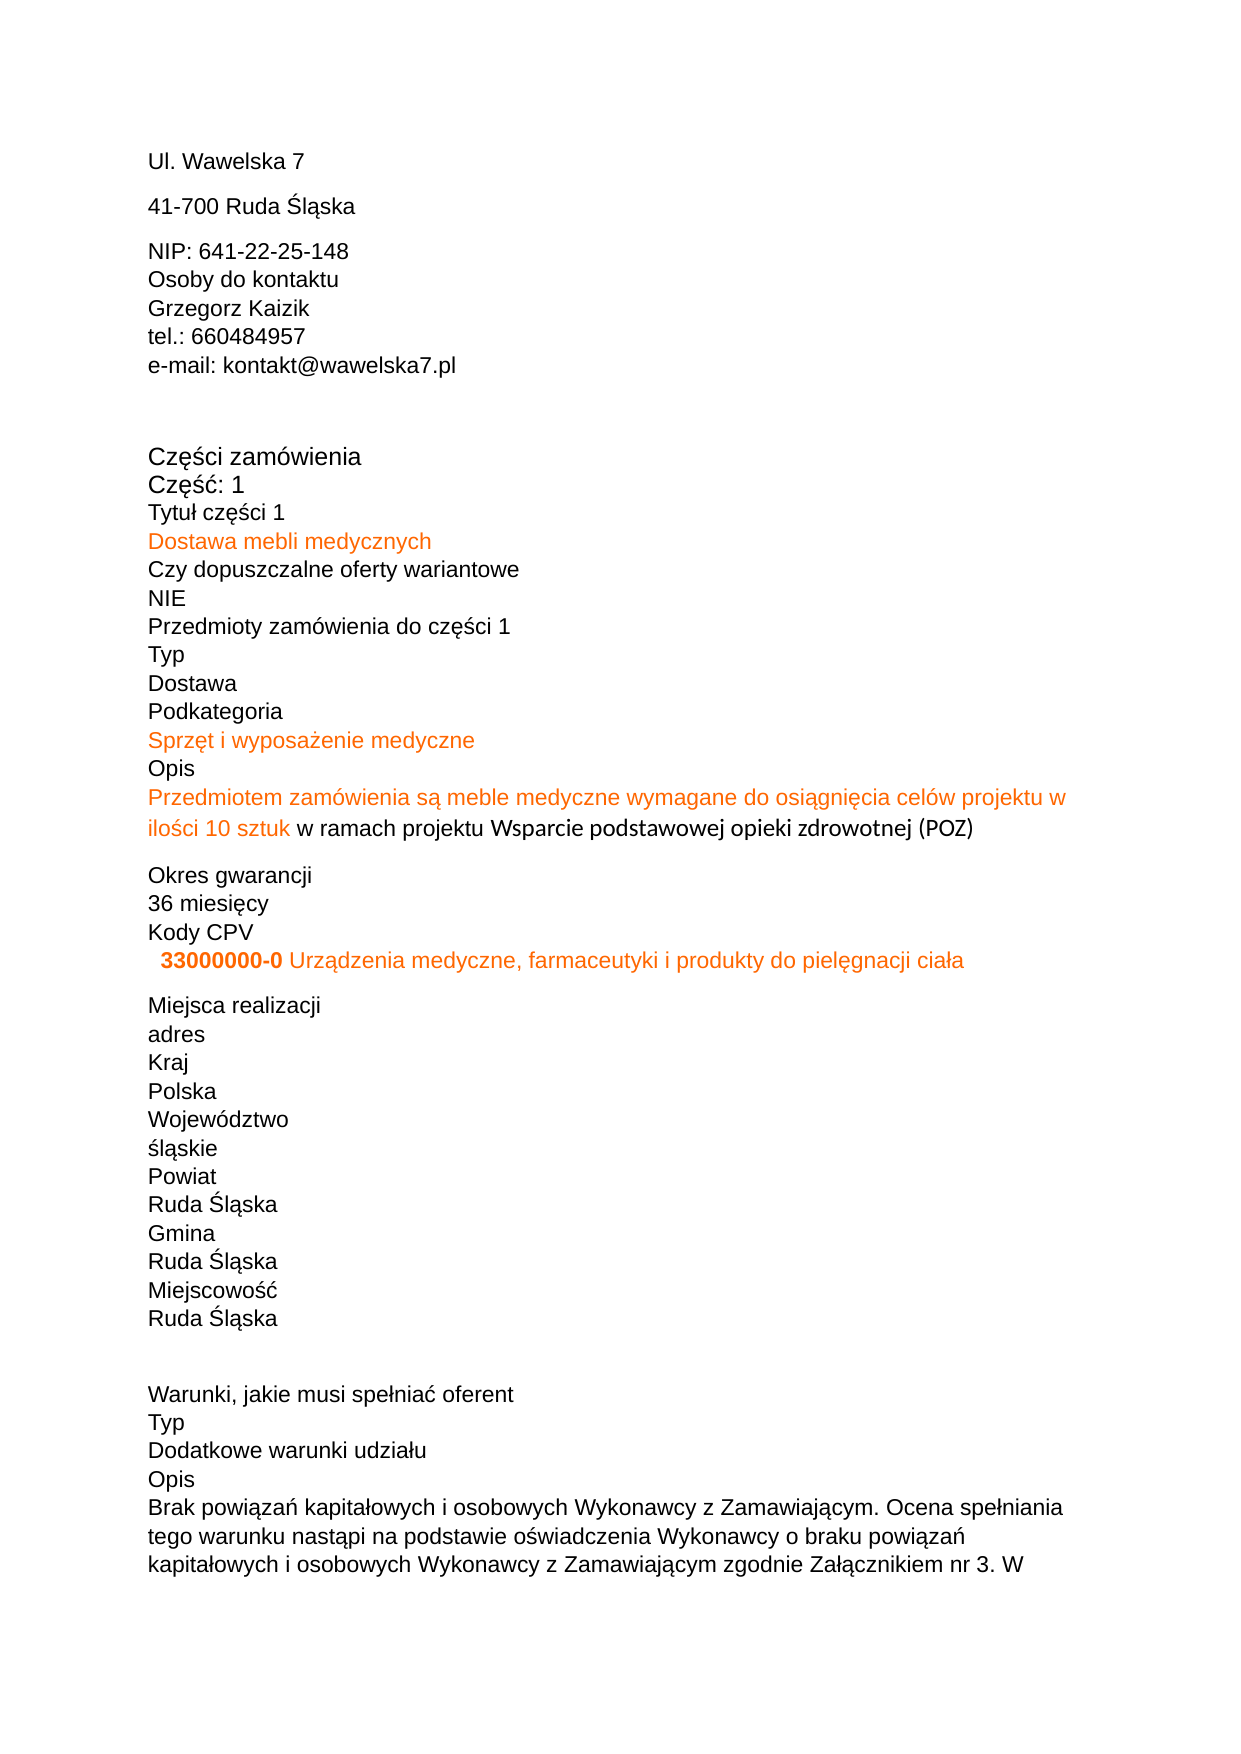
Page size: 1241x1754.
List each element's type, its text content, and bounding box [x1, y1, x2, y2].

text 41-700 Ruda Śląska [148, 193, 1093, 219]
text Warunki, jakie musi spełniać oferent Typ Dodatkowe warunki udziału Opis Brak powiązań kapitałowych i osobowych Wykonawcy z Zamawiającym. Ocena spełniania tego warunku nastąpi na podstawie oświadczenia Wykonawcy o braku powiązań kapitałowych i osobowych Wykonawcy z Zamawiającym zgodnie Załącznikiem nr 3. W [148, 1381, 1093, 1578]
text Okres gwarancji 36 miesięcy Kody CPV 33000000-0 Urządzenia medyczne, farmaceutyki i produkty do pielęgnacji ciała [148, 862, 1093, 974]
text Tytuł części 1 Dostawa mebli medycznych Czy dopuszczalne oferty wariantowe NIE Przedmioty zamówienia do części 1 Typ Dostawa Podkategoria Sprzęt i wyposażenie medyczne Opis Przedmiotem zamówienia są meble medyczne wymagane do osiągnięcia celów projektu w ilości 10 sztuk w ramach projektu Wsparcie podstawowej opieki zdrowotnej (POZ) [148, 499, 1093, 843]
text NIP: 641-22-25-148 Osoby do kontaktu Grzegorz Kaizik tel.: 660484957 e-mail: kontakt@wawelska7.pl [148, 238, 1093, 378]
text Miejsca realizacji adres Kraj Polska Województwo śląskie Powiat Ruda Śląska Gmina Ruda Śląska Miejscowość Ruda Śląska [148, 992, 1093, 1362]
text Ul. Wawelska 7 [148, 148, 1093, 174]
text Części zamówienia Część: 1 [148, 442, 1093, 499]
